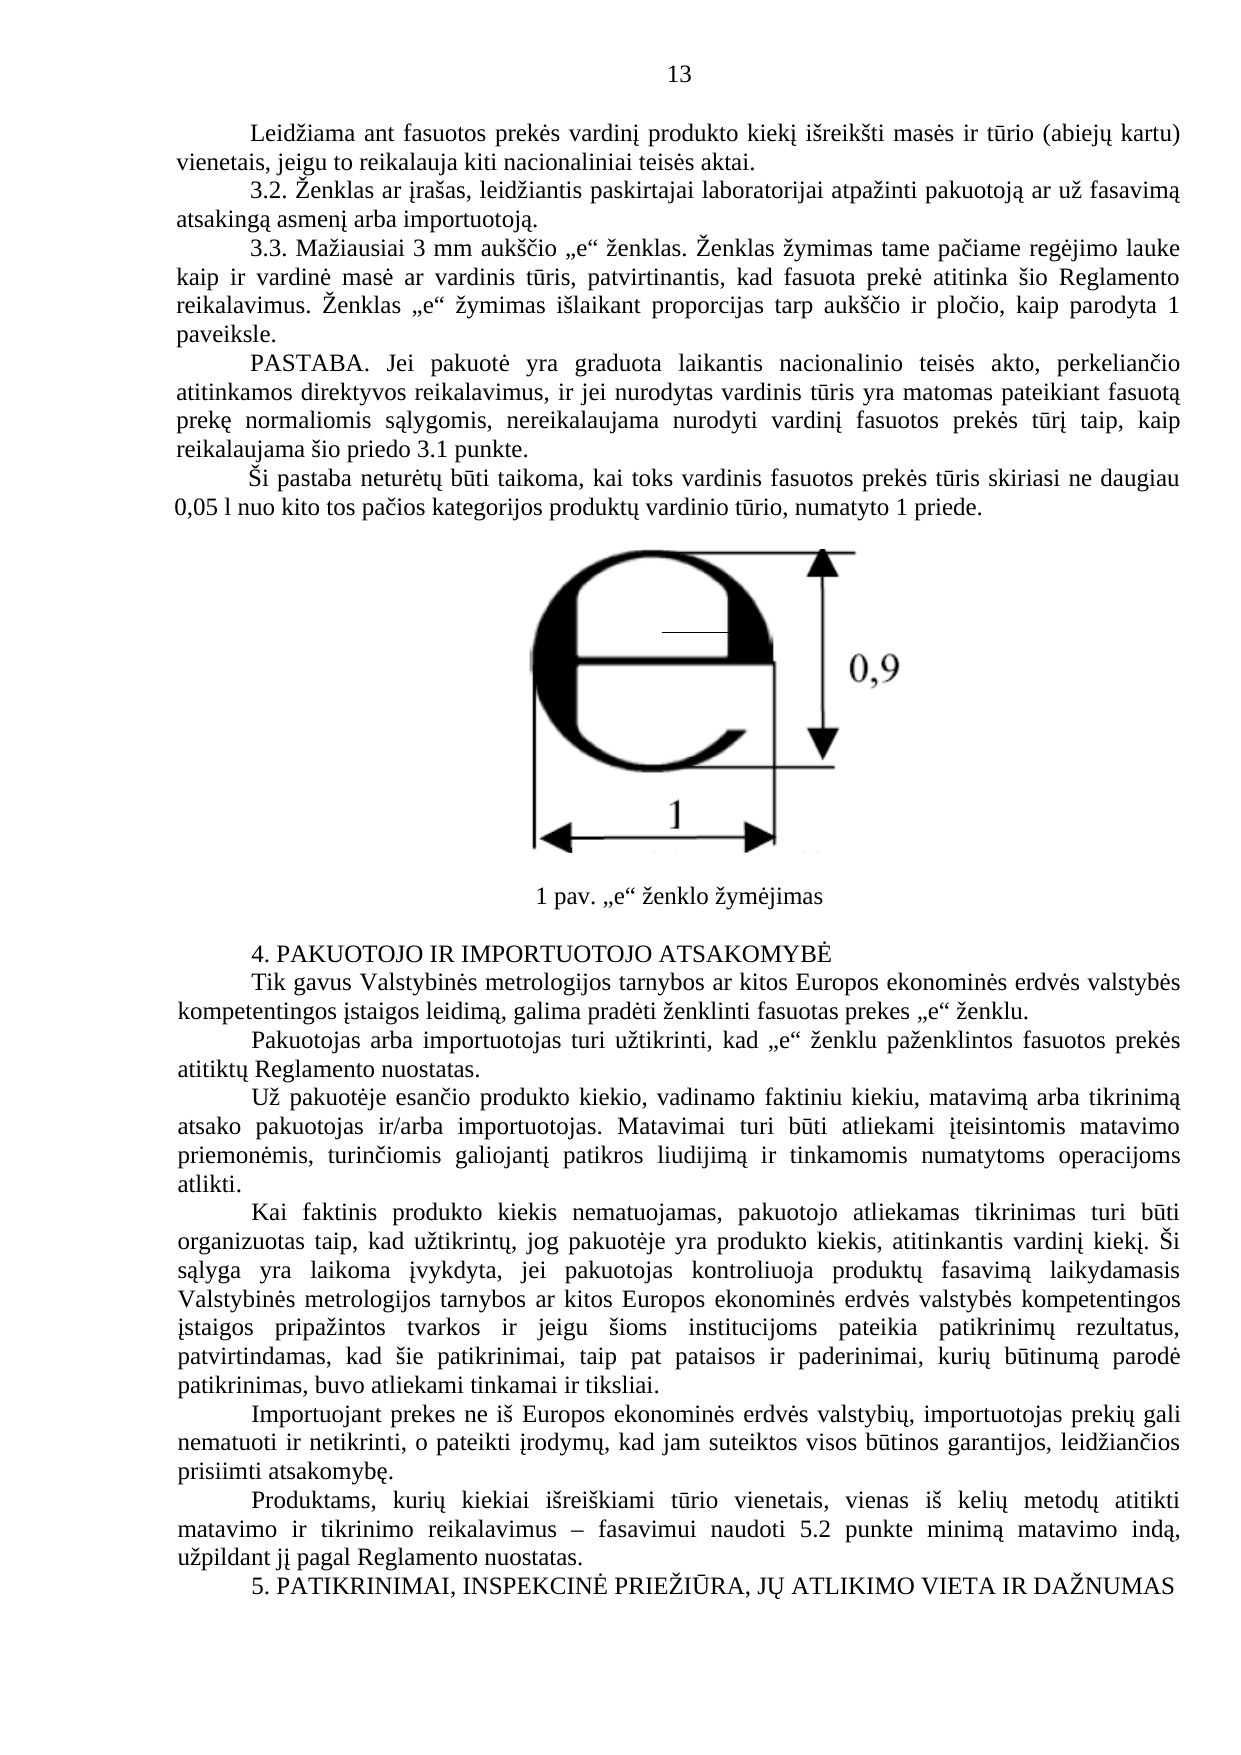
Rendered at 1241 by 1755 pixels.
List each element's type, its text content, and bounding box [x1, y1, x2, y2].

text Ši pastaba neturėtų būti taikoma, kai toks vardinis fasuotos prekės tūris skiriasi ne daugiau 0,05 l nuo kito tos pačios kategorijos produktų vardinio tūrio, numatyto 1 priede. [174, 463, 1181, 521]
text 5. PATIKRINIMAI, inspekcinė priežiūra, JŲ ATLIKIMO vieta ir dažnumas [177, 1571, 1181, 1600]
text 1 pav. „e“ ženklo žymėjimas [177, 881, 1181, 910]
text Importuojant prekes ne iš Europos ekonominės erdvės valstybių, importuotojas prekių gali nematuoti ir netikrinti, o pateikti įrodymų, kad jam suteiktos visos būtinos garantijos, leidžiančios prisiimti atsakomybę. [177, 1399, 1181, 1485]
text Kai faktinis produkto kiekis nematuojamas, pakuotojo atliekamas tikrinimas turi būti organizuotas taip, kad užtikrintų, jog pakuotėje yra produkto kiekis, atitinkantis vardinį kiekį. Ši sąlyga yra laikoma įvykdyta, jei pakuotojas kontroliuoja produktų fasavimą laikydamasis Valstybinės metrologijos tarnybos ar kitos Europos ekonominės erdvės valstybės kompetentingos įstaigos pripažintos tvarkos ir jeigu šioms institucijoms pateikia patikrinimų rezultatus, patvirtindamas, kad šie patikrinimai, taip pat pataisos ir paderinimai, kurių būtinumą parodė patikrinimas, buvo atliekami tinkamai ir tiksliai. [177, 1197, 1181, 1399]
text Už pakuotėje esančio produkto kiekio, vadinamo faktiniu kiekiu, matavimą arba tikrinimą atsako pakuotojas ir/arba importuotojas. Matavimai turi būti atliekami įteisintomis matavimo priemonėmis, turinčiomis galiojantį patikros liudijimą ir tinkamomis numatytoms operacijoms atlikti. [177, 1082, 1181, 1197]
text Pakuotojas arba importuotojas turi užtikrinti, kad „e“ ženklu paženklintos fasuotos prekės atitiktų Reglamento nuostatas. [177, 1025, 1181, 1082]
text Leidžiama ant fasuotos prekės vardinį produkto kiekį išreikšti masės ir tūrio (abiejų kartu) vienetais, jeigu to reikalauja kiti nacionaliniai teisės aktai. [176, 118, 1181, 176]
text 4. PaKuotojo ir IMPORTUOTOJO ATSAKOMYBĖ [177, 939, 1181, 967]
text 3.3. Mažiausiai 3 mm aukščio „e“ ženklas. Ženklas žymimas tame pačiame regėjimo lauke kaip ir vardinė masė ar vardinis tūris, patvirtinantis, kad fasuota prekė atitinka šio Reglamento reikalavimus. Ženklas „e“ žymimas išlaikant proporcijas tarp aukščio ir pločio, kaip parodyta 1 paveiksle. [176, 233, 1181, 348]
text 3.2. Ženklas ar įrašas, leidžiantis paskirtajai laboratorijai atpažinti pakuotoją ar už fasavimą atsakingą asmenį arba importuotoją. [176, 176, 1181, 233]
text Produktams, kurių kiekiai išreiškiami tūrio vienetais, vienas iš kelių metodų atitikti matavimo ir tikrinimo reikalavimus – fasavimui naudoti 5.2 punkte minimą matavimo indą, užpildant jį pagal Reglamento nuostatas. [177, 1485, 1181, 1571]
text Pastaba. Jei pakuotė yra graduota laikantis nacionalinio teisės akto, perkeliančio atitinkamos direktyvos reikalavimus, ir jei nurodytas vardinis tūris yra matomas pateikiant fasuotą prekę normaliomis sąlygomis, nereikalaujama nurodyti vardinį fasuotos prekės tūrį taip, kaip reikalaujama šio priedo 3.1 punkte. [176, 348, 1181, 463]
text Tik gavus Valstybinės metrologijos tarnybos ar kitos Europos ekonominės erdvės valstybės kompetentingos įstaigos leidimą, galima pradėti ženklinti fasuotas prekes „e“ ženklu. [177, 967, 1181, 1025]
